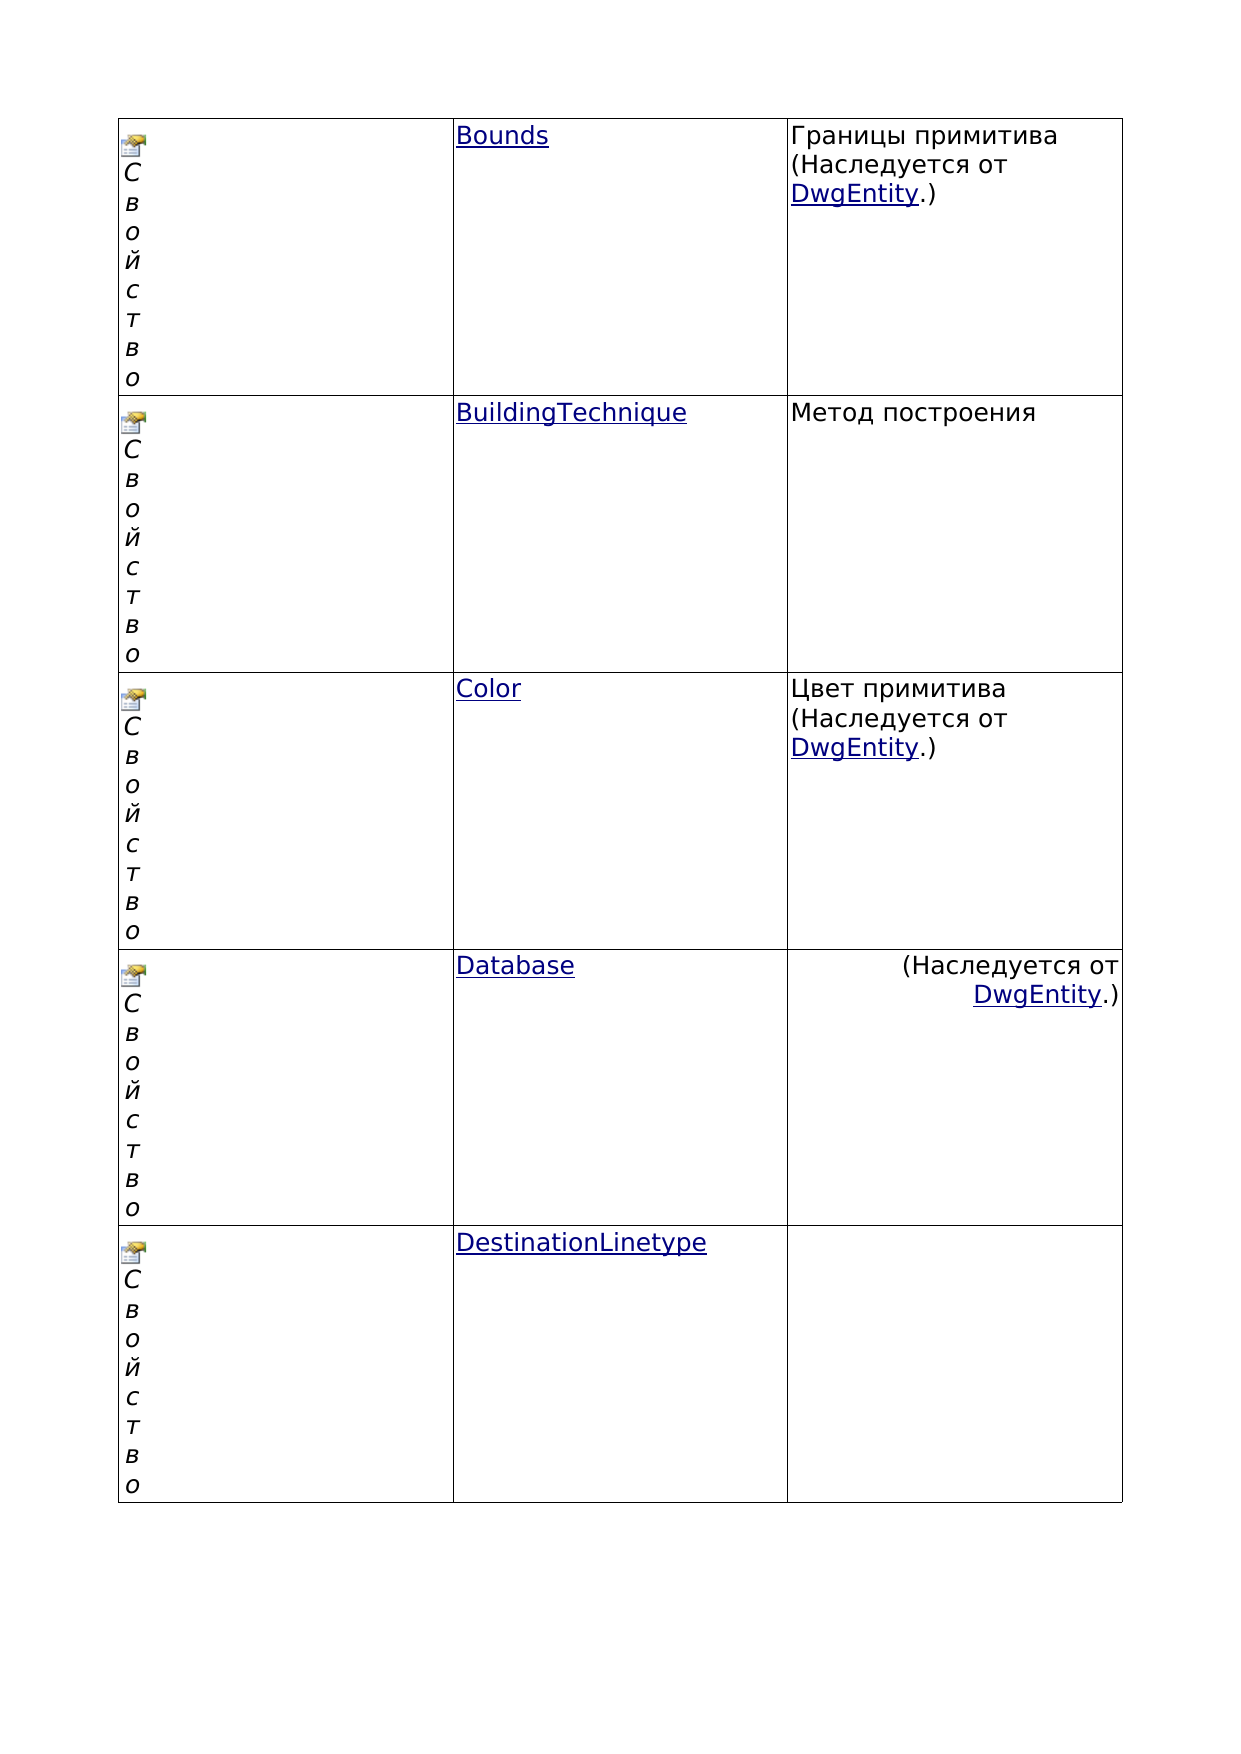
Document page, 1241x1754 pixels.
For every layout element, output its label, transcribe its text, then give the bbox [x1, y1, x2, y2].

table_cell Database [454, 950, 787, 1225]
table_cell [119, 396, 453, 672]
table_cell [119, 1226, 453, 1502]
table_cell Границы примитива (Наследуется от DwgEntity.) [788, 119, 1122, 395]
table_cell Цвет примитива (Наследуется от DwgEntity.) [788, 673, 1122, 948]
table_cell [119, 673, 453, 948]
table_cell Метод построения [788, 396, 1122, 672]
picture [121, 1240, 147, 1266]
picture [121, 687, 147, 713]
table_cell BuildingTechnique [454, 396, 787, 672]
picture [121, 410, 147, 436]
table_cell DestinationLinetype [454, 1226, 787, 1502]
picture [121, 133, 147, 159]
table_cell Color [454, 673, 787, 948]
picture [121, 963, 147, 989]
table_cell [788, 1226, 1122, 1502]
table_cell Bounds [454, 119, 787, 395]
table_cell (Наследуется от DwgEntity.) [788, 950, 1122, 1225]
table_cell [119, 119, 453, 395]
table_cell [119, 950, 453, 1225]
